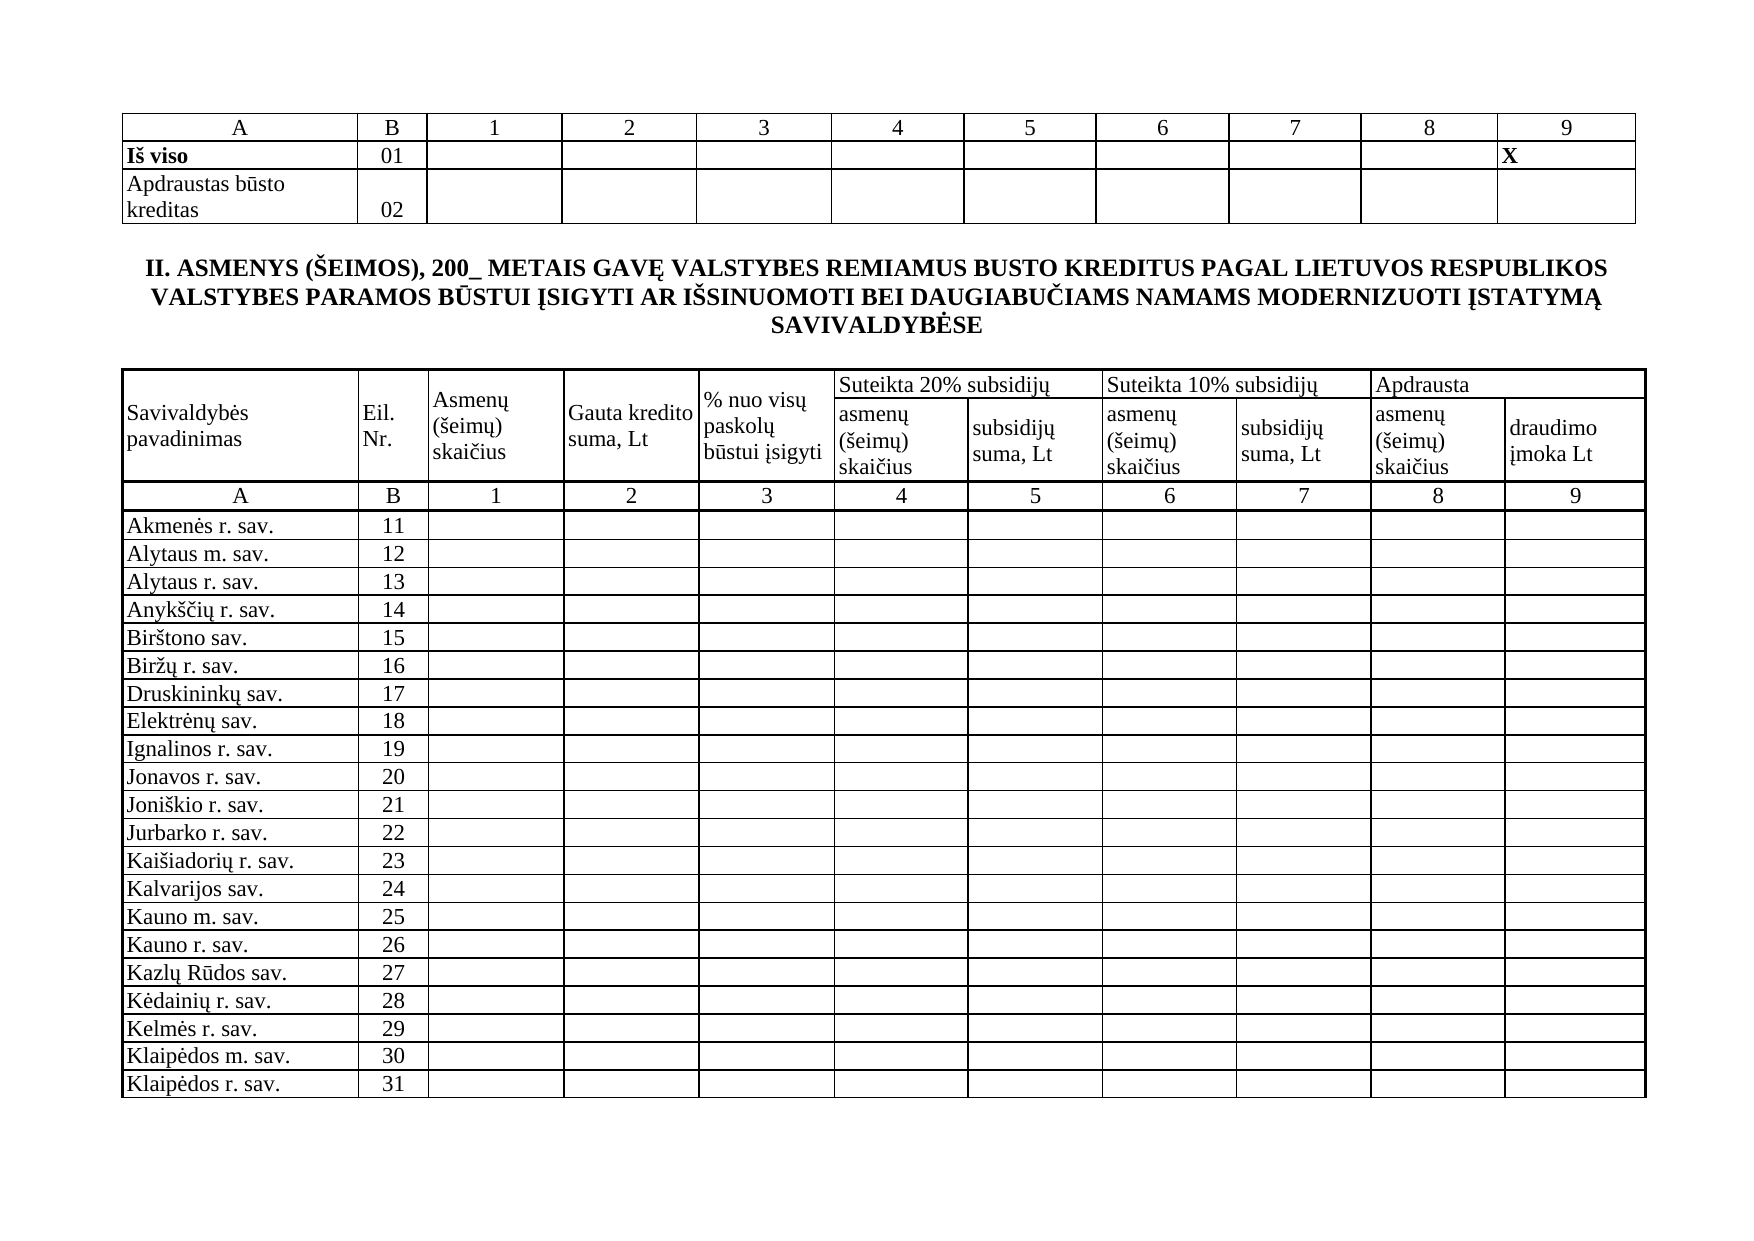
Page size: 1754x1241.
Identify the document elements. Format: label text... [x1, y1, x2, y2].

table_cell [700, 903, 834, 929]
table_cell [429, 1071, 563, 1097]
table_cell [835, 540, 967, 566]
table_cell [565, 596, 698, 622]
table_cell [969, 736, 1102, 762]
table_cell 23 [359, 847, 428, 873]
table_cell 17 [359, 680, 428, 706]
table_cell [1506, 987, 1644, 1013]
table_cell [1237, 959, 1370, 985]
table_cell [1237, 1071, 1370, 1097]
table_cell [565, 512, 698, 538]
text II. ASMENYS (ŠEIMOS), 200_ METAIS GAVĘ VALSTYBES REMIAMUS BUSTO KREDITUS PAGAL LIETUVOS RESPUBLIKOS VALSTYBES PARAMOS BŪSTUI ĮSIGYTI AR IŠSINUOMOTI BEI DAUGIABUČIAMS NAMAMS MODERNIZUOTI ĮSTATYMĄ SAVIVALDYBĖSE [118, 253, 1635, 339]
table_cell [429, 680, 563, 706]
table_cell [1506, 959, 1644, 985]
table_cell [1103, 708, 1236, 734]
table_cell [965, 170, 1095, 222]
table_cell [835, 680, 967, 706]
table_header Asmenų (šeimų) skaičius [429, 371, 563, 479]
table_cell [1103, 568, 1236, 594]
table_cell 25 [359, 903, 428, 929]
table_cell 28 [359, 987, 428, 1013]
table_cell [1237, 1015, 1370, 1041]
table_cell [1372, 931, 1504, 957]
table_cell 01 [358, 142, 426, 168]
table_cell [1506, 1043, 1644, 1069]
table_cell [969, 512, 1102, 538]
table_cell [1230, 170, 1360, 222]
table_cell [969, 819, 1102, 846]
table_cell 1 [428, 114, 561, 140]
table_cell Jurbarko r. sav. [124, 819, 358, 846]
table_cell [1103, 931, 1236, 957]
table_cell [1372, 959, 1504, 985]
table_cell [1506, 903, 1644, 929]
table_header Suteikta 10% subsidijų [1103, 371, 1370, 397]
table_cell [700, 1043, 834, 1069]
table_cell [1362, 142, 1497, 168]
table_cell [700, 959, 834, 985]
table_cell B [359, 483, 428, 509]
table_cell [565, 1015, 698, 1041]
table_cell [429, 819, 563, 846]
table_cell 15 [359, 624, 428, 650]
table_cell [835, 903, 967, 929]
table_cell 9 [1498, 114, 1635, 140]
table_cell [565, 680, 698, 706]
table_cell [969, 763, 1102, 790]
table_cell asmenų (šeimų) skaičius [835, 399, 967, 479]
table_cell Kauno r. sav. [124, 931, 358, 957]
table_cell [563, 170, 696, 222]
table_cell [835, 791, 967, 818]
table_cell B [358, 114, 426, 140]
table_cell [700, 708, 834, 734]
table_cell Druskininkų sav. [124, 680, 358, 706]
table_cell [1372, 819, 1504, 846]
table_cell 31 [359, 1071, 428, 1097]
table_cell [565, 847, 698, 873]
table_cell [1237, 624, 1370, 650]
table_cell [565, 736, 698, 762]
table_cell 11 [359, 512, 428, 538]
table_cell Kaišiadorių r. sav. [124, 847, 358, 873]
table_cell A [123, 114, 357, 140]
table_cell [835, 708, 967, 734]
table_cell [1372, 512, 1504, 538]
table_cell 6 [1103, 483, 1236, 509]
table_cell [1506, 931, 1644, 957]
table_cell [429, 847, 563, 873]
table_cell 8 [1372, 483, 1504, 509]
table_cell [969, 847, 1102, 873]
table_cell 24 [359, 875, 428, 901]
table_cell [1372, 791, 1504, 818]
table_cell [565, 791, 698, 818]
table_cell [1506, 763, 1644, 790]
table_cell X [1498, 142, 1635, 168]
table_cell [1372, 540, 1504, 566]
table_cell [969, 959, 1102, 985]
table_cell [1103, 652, 1236, 678]
table_cell 26 [359, 931, 428, 957]
table_cell [700, 652, 834, 678]
table_cell 21 [359, 791, 428, 818]
table_cell [835, 652, 967, 678]
table_cell 7 [1237, 483, 1370, 509]
table_cell 20 [359, 763, 428, 790]
table_cell [1237, 596, 1370, 622]
table_cell [969, 652, 1102, 678]
table_cell Biržų r. sav. [124, 652, 358, 678]
table_cell [969, 931, 1102, 957]
table_cell [1506, 568, 1644, 594]
table_cell [1103, 763, 1236, 790]
table_cell [1506, 736, 1644, 762]
table_cell [1237, 903, 1370, 929]
table_cell [1237, 652, 1370, 678]
table_cell [700, 847, 834, 873]
table_cell [565, 568, 698, 594]
table_cell [1506, 847, 1644, 873]
table_cell [1372, 875, 1504, 901]
table_cell [1372, 652, 1504, 678]
table_cell [835, 847, 967, 873]
table_cell 13 [359, 568, 428, 594]
table_cell [1237, 987, 1370, 1013]
table_cell [700, 736, 834, 762]
table_cell [565, 931, 698, 957]
table_cell [1506, 708, 1644, 734]
table_cell [565, 903, 698, 929]
table_cell Jonavos r. sav. [124, 763, 358, 790]
table_cell 19 [359, 736, 428, 762]
table_cell [429, 1043, 563, 1069]
table_cell Joniškio r. sav. [124, 791, 358, 818]
table_cell 2 [565, 483, 698, 509]
table_cell [969, 596, 1102, 622]
table_cell [429, 987, 563, 1013]
table_cell [1097, 170, 1228, 222]
table_cell [563, 142, 696, 168]
table_cell 9 [1506, 483, 1644, 509]
table_cell [1506, 652, 1644, 678]
table_cell [700, 819, 834, 846]
table_cell [565, 708, 698, 734]
table_cell [429, 736, 563, 762]
table_cell [1237, 512, 1370, 538]
table_cell [1506, 540, 1644, 566]
table_cell [1237, 568, 1370, 594]
table_cell subsidijų suma, Lt [969, 399, 1102, 479]
table_cell Ignalinos r. sav. [124, 736, 358, 762]
table_cell [835, 596, 967, 622]
table_cell [1103, 987, 1236, 1013]
table_cell [1103, 624, 1236, 650]
table_cell 18 [359, 708, 428, 734]
table_cell Kelmės r. sav. [124, 1015, 358, 1041]
table_cell [835, 987, 967, 1013]
table_cell [969, 1043, 1102, 1069]
table_cell [835, 1015, 967, 1041]
table_cell [697, 142, 831, 168]
table_cell 4 [835, 483, 967, 509]
table_cell 29 [359, 1015, 428, 1041]
table_cell subsidijų suma, Lt [1237, 399, 1370, 479]
table_cell Akmenės r. sav. [124, 512, 358, 538]
table_cell [1506, 512, 1644, 538]
table_cell [969, 1015, 1102, 1041]
table_cell [1506, 596, 1644, 622]
table_cell [428, 170, 561, 222]
table_cell 12 [359, 540, 428, 566]
table_header Suteikta 20% subsidijų [835, 371, 1102, 397]
table_cell [429, 652, 563, 678]
table_cell [835, 568, 967, 594]
table_cell [1103, 1043, 1236, 1069]
table_cell [565, 1043, 698, 1069]
table_cell [1372, 568, 1504, 594]
table_cell [1506, 819, 1644, 846]
table_cell [1103, 736, 1236, 762]
table_cell [429, 1015, 563, 1041]
table_cell [832, 142, 963, 168]
table_cell [1237, 931, 1370, 957]
table_cell [835, 959, 967, 985]
table_cell [565, 763, 698, 790]
table_cell [429, 959, 563, 985]
table_cell Elektrėnų sav. [124, 708, 358, 734]
table_cell [565, 819, 698, 846]
table_cell [1103, 596, 1236, 622]
table_cell [835, 1043, 967, 1069]
table_cell 30 [359, 1043, 428, 1069]
table_cell [1372, 736, 1504, 762]
table_cell [1237, 791, 1370, 818]
table_cell [1498, 170, 1635, 222]
table_cell [969, 708, 1102, 734]
table_header Savivaldybės pavadinimas [124, 371, 358, 479]
table_cell [969, 568, 1102, 594]
table_cell [429, 512, 563, 538]
table_cell [969, 680, 1102, 706]
table_cell [969, 875, 1102, 901]
table_cell 3 [697, 114, 831, 140]
table_cell 22 [359, 819, 428, 846]
table_cell 6 [1097, 114, 1228, 140]
table_cell [700, 624, 834, 650]
table_cell 14 [359, 596, 428, 622]
table_cell [565, 875, 698, 901]
table_cell [1230, 142, 1360, 168]
table_cell [1372, 903, 1504, 929]
table_cell [1103, 791, 1236, 818]
table_cell [700, 680, 834, 706]
table_cell Kauno m. sav. [124, 903, 358, 929]
table_cell asmenų (šeimų) skaičius [1372, 399, 1504, 479]
table_cell 27 [359, 959, 428, 985]
table_cell [1097, 142, 1228, 168]
table_cell 5 [965, 114, 1095, 140]
table_cell [969, 624, 1102, 650]
table_cell 16 [359, 652, 428, 678]
table_cell [835, 763, 967, 790]
table_cell [1237, 875, 1370, 901]
table_cell Iš viso [123, 142, 357, 168]
table_cell [429, 540, 563, 566]
table_cell [1506, 680, 1644, 706]
table_cell [700, 1015, 834, 1041]
table_cell [832, 170, 963, 222]
table_cell [429, 568, 563, 594]
table_cell [428, 142, 561, 168]
table_cell [1237, 736, 1370, 762]
table_cell [1237, 680, 1370, 706]
table_header Gauta kredito suma, Lt [565, 371, 698, 479]
table_cell [969, 987, 1102, 1013]
table_cell [700, 1071, 834, 1097]
table_cell 5 [969, 483, 1102, 509]
table_cell Birštono sav. [124, 624, 358, 650]
table_cell 2 [563, 114, 696, 140]
table_cell [429, 875, 563, 901]
table_cell [1103, 875, 1236, 901]
table_cell A [124, 483, 358, 509]
table_cell [700, 596, 834, 622]
table_cell [1506, 875, 1644, 901]
table_cell [1506, 1015, 1644, 1041]
table_cell [835, 736, 967, 762]
table_cell [429, 903, 563, 929]
table_cell [1103, 512, 1236, 538]
table_header Eil. Nr. [359, 371, 428, 479]
table_cell [1506, 1071, 1644, 1097]
table_cell 4 [832, 114, 963, 140]
table_cell Kalvarijos sav. [124, 875, 358, 901]
table_cell [429, 763, 563, 790]
table_cell [565, 1071, 698, 1097]
table_cell [835, 512, 967, 538]
table_cell [1372, 763, 1504, 790]
table_cell 1 [429, 483, 563, 509]
table_cell [969, 540, 1102, 566]
table_cell [1103, 1071, 1236, 1097]
table_header Apdrausta [1372, 371, 1644, 397]
table_cell [1372, 1043, 1504, 1069]
table_cell [700, 987, 834, 1013]
table_cell [565, 624, 698, 650]
table_cell [1237, 847, 1370, 873]
table_cell [1506, 624, 1644, 650]
table_cell [429, 708, 563, 734]
table_cell [835, 931, 967, 957]
table_cell [1372, 1071, 1504, 1097]
table_cell [697, 170, 831, 222]
table_cell Alytaus r. sav. [124, 568, 358, 594]
table_cell [565, 987, 698, 1013]
table_cell [1237, 763, 1370, 790]
table_cell Anykščių r. sav. [124, 596, 358, 622]
table_cell [429, 931, 563, 957]
table_cell [1103, 1015, 1236, 1041]
table_cell Klaipėdos m. sav. [124, 1043, 358, 1069]
table_cell [1237, 1043, 1370, 1069]
table_cell [1103, 847, 1236, 873]
table_cell [1372, 680, 1504, 706]
table_cell [700, 512, 834, 538]
table_cell [700, 568, 834, 594]
table_cell [1372, 847, 1504, 873]
table_cell [700, 540, 834, 566]
table_cell [700, 791, 834, 818]
table_cell Apdraustas būsto kreditas [123, 170, 357, 222]
table_cell [700, 931, 834, 957]
table_cell [565, 652, 698, 678]
table_cell 02 [358, 170, 426, 222]
table_cell [1103, 959, 1236, 985]
table_cell [1372, 624, 1504, 650]
table_cell 3 [700, 483, 834, 509]
table_cell [1372, 708, 1504, 734]
table_cell [700, 875, 834, 901]
table_cell [429, 791, 563, 818]
table_cell 7 [1230, 114, 1360, 140]
table_cell [1103, 903, 1236, 929]
table_cell asmenų (šeimų) skaičius [1103, 399, 1236, 479]
table_cell [429, 624, 563, 650]
table_cell [429, 596, 563, 622]
table_cell Klaipėdos r. sav. [124, 1071, 358, 1097]
table_cell [1237, 708, 1370, 734]
table_cell [1103, 680, 1236, 706]
table_cell [969, 903, 1102, 929]
table_cell [1506, 791, 1644, 818]
table_cell Kėdainių r. sav. [124, 987, 358, 1013]
table_cell [1372, 596, 1504, 622]
table_cell [965, 142, 1095, 168]
table_cell [969, 1071, 1102, 1097]
table_cell [1103, 540, 1236, 566]
table_cell draudimo įmoka Lt [1506, 399, 1644, 479]
table_cell [835, 875, 967, 901]
table_cell [565, 959, 698, 985]
table_cell [1372, 987, 1504, 1013]
table_cell 8 [1362, 114, 1497, 140]
table_cell [835, 1071, 967, 1097]
table_cell [1362, 170, 1497, 222]
table_cell [565, 540, 698, 566]
table_cell [700, 763, 834, 790]
table_cell [1372, 1015, 1504, 1041]
table_cell Kazlų Rūdos sav. [124, 959, 358, 985]
table_cell [969, 791, 1102, 818]
table_cell [1237, 819, 1370, 846]
table_cell [835, 624, 967, 650]
table_cell [835, 819, 967, 846]
table_cell [1237, 540, 1370, 566]
table_cell [1103, 819, 1236, 846]
table_header % nuo visų paskolų būstui įsigyti [700, 371, 834, 479]
table_cell Alytaus m. sav. [124, 540, 358, 566]
